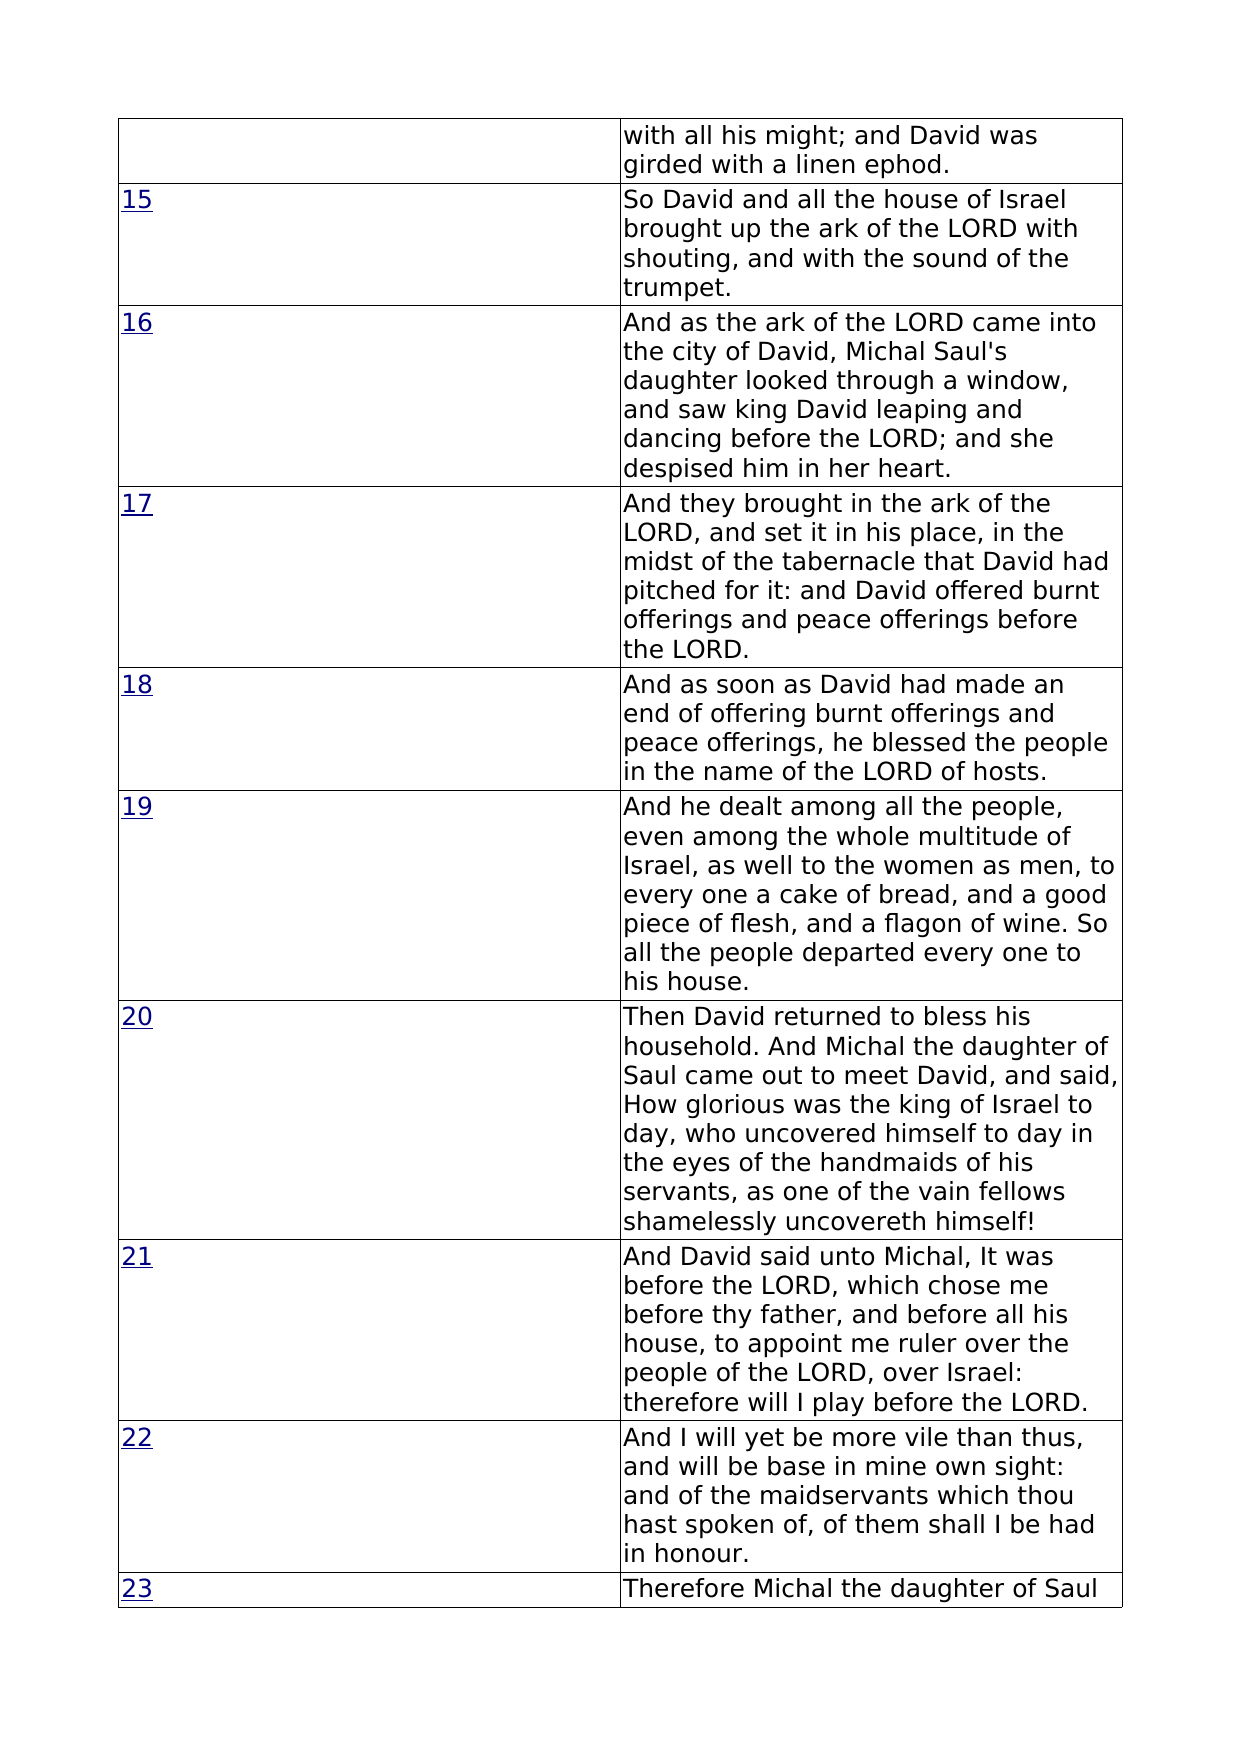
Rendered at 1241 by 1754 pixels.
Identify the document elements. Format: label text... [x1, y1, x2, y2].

table_cell Therefore Michal the daughter of Saul [621, 1573, 1122, 1607]
table_cell 17 [119, 487, 620, 667]
table_cell Then David returned to bless his household. And Michal the daughter of Saul came out to meet David, and said, How glorious was the king of Israel to day, who uncovered himself to day in the eyes of the handmaids of his servants, as one of the vain fellows shamelessly uncovereth himself! [621, 1001, 1122, 1239]
table_cell So David and all the house of Israel brought up the ark of the LORD with shouting, and with the sound of the trumpet. [621, 184, 1122, 305]
table_cell And he dealt among all the people, even among the whole multitude of Israel, as well to the women as men, to every one a cake of bread, and a good piece of flesh, and a flagon of wine. So all the people departed every one to his house. [621, 791, 1122, 999]
table_cell And as the ark of the LORD came into the city of David, Michal Saul's daughter looked through a window, and saw king David leaping and dancing before the LORD; and she despised him in her heart. [621, 306, 1122, 486]
table_cell with all his might; and David was girded with a linen ephod. [621, 119, 1122, 182]
table_cell And David said unto Michal, It was before the LORD, which chose me before thy father, and before all his house, to appoint me ruler over the people of the LORD, over Israel: therefore will I play before the LORD. [621, 1240, 1122, 1420]
table_cell 21 [119, 1240, 620, 1420]
table_cell 15 [119, 184, 620, 305]
table_cell 22 [119, 1421, 620, 1572]
table_cell [119, 119, 620, 182]
table_cell 23 [119, 1573, 620, 1607]
table_cell 18 [119, 668, 620, 789]
table_cell And they brought in the ark of the LORD, and set it in his place, in the midst of the tabernacle that David had pitched for it: and David offered burnt offerings and peace offerings before the LORD. [621, 487, 1122, 667]
table_cell And as soon as David had made an end of offering burnt offerings and peace offerings, he blessed the people in the name of the LORD of hosts. [621, 668, 1122, 789]
table_cell 20 [119, 1001, 620, 1239]
table_cell 19 [119, 791, 620, 999]
table_cell 16 [119, 306, 620, 486]
table_cell And I will yet be more vile than thus, and will be base in mine own sight: and of the maidservants which thou hast spoken of, of them shall I be had in honour. [621, 1421, 1122, 1572]
